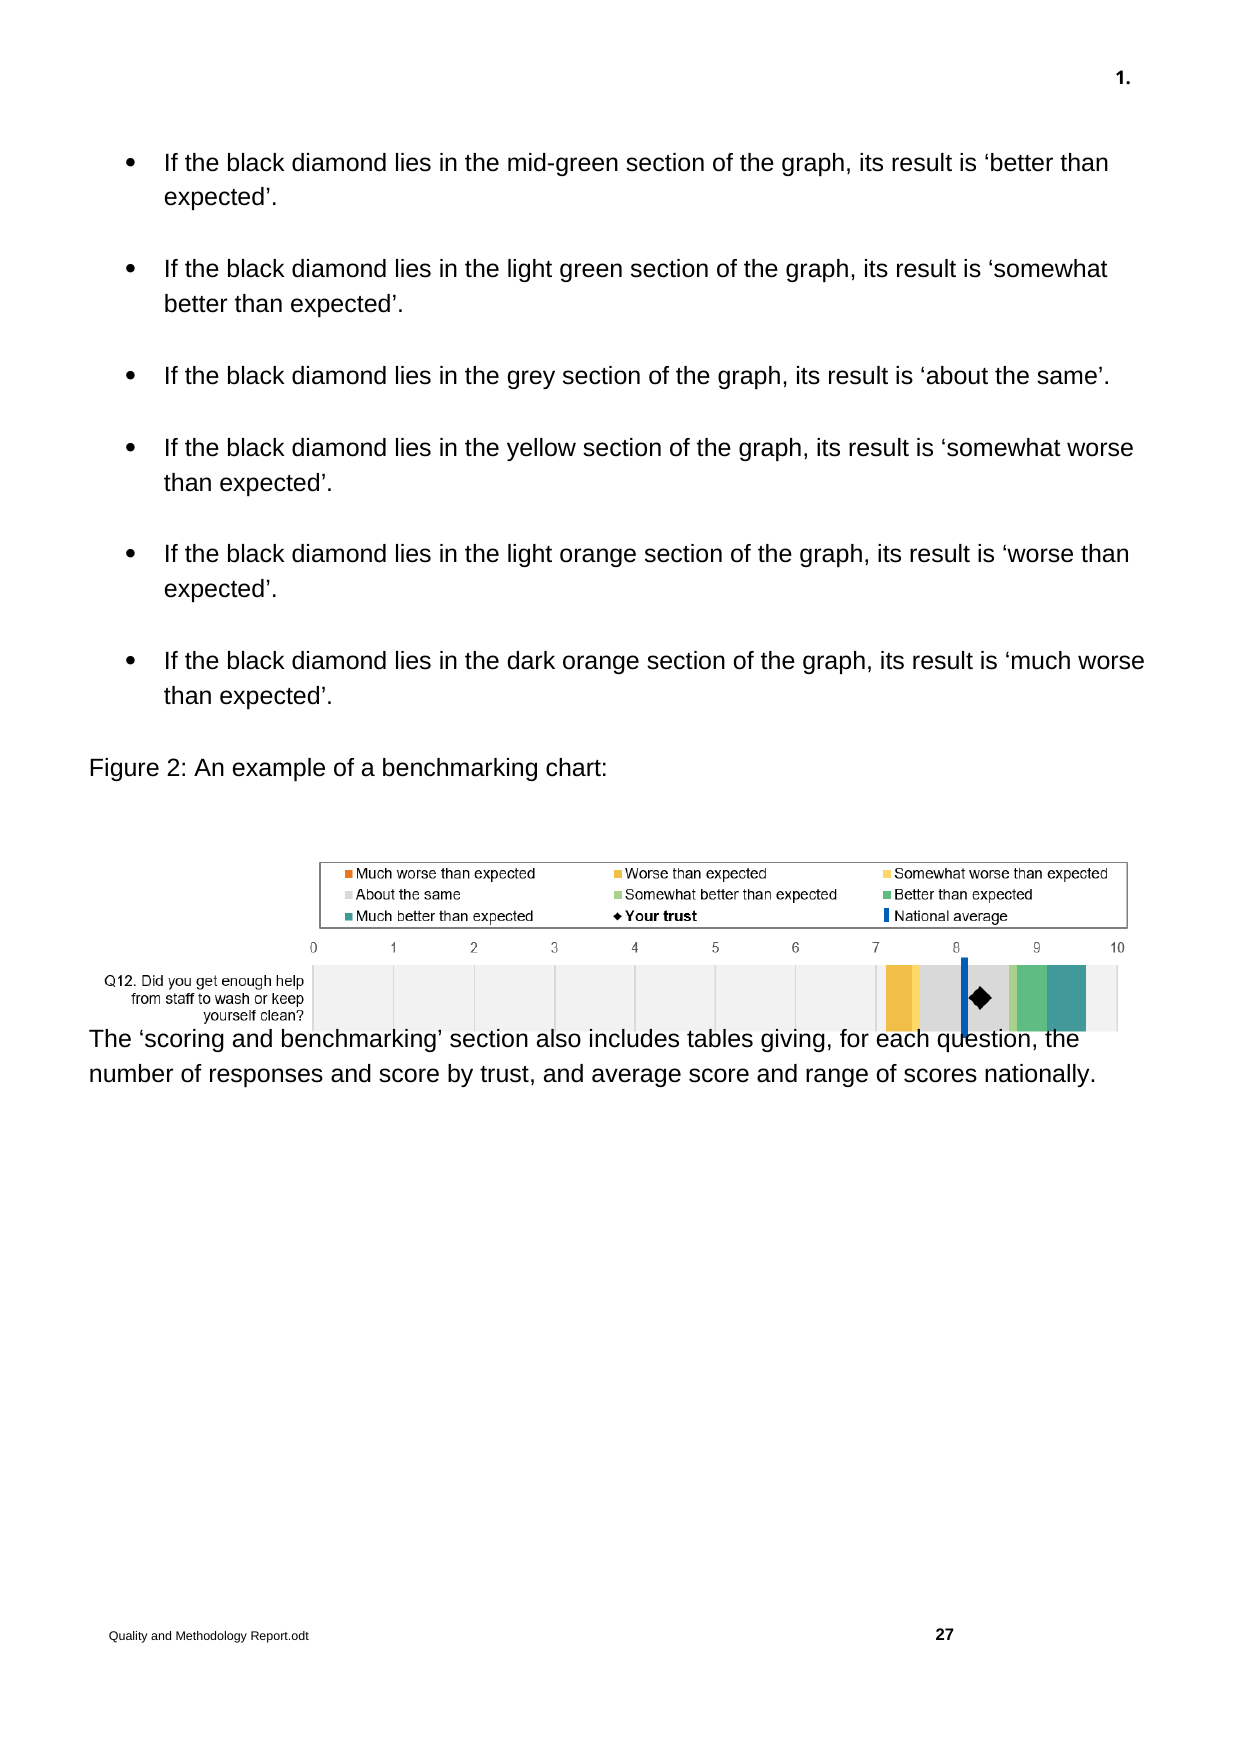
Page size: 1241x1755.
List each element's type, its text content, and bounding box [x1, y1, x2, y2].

list If the black diamond lies in the yellow section of the graph, its result is ‘somewhat worse than expected’. [126, 433, 1152, 496]
list If the black diamond lies in the dark orange section of the graph, its result is ‘much worse than expected’. [126, 646, 1152, 709]
text Figure 2: An example of a benchmarking chart: [89, 753, 1152, 781]
list If the black diamond lies in the mid-green section of the graph, its result is ‘better than expected’. [126, 148, 1152, 211]
list If the black diamond lies in the light orange section of the graph, its result is ‘worse than expected’. [126, 539, 1152, 603]
text The ‘scoring and benchmarking’ section also includes tables giving, for each question, the number of responses and score by trust, and average score and range of scores nationally. [89, 824, 1152, 848]
text The ‘scoring and benchmarking’ section also includes tables giving, for each question, the number of responses and score by trust, and average score and range of scores nationally. [89, 1042, 1152, 1087]
list If the black diamond lies in the light green section of the graph, its result is ‘somewhat better than expected’. [126, 254, 1152, 318]
list If the black diamond lies in the grey section of the graph, its result is ‘about the same’. [126, 361, 1152, 390]
